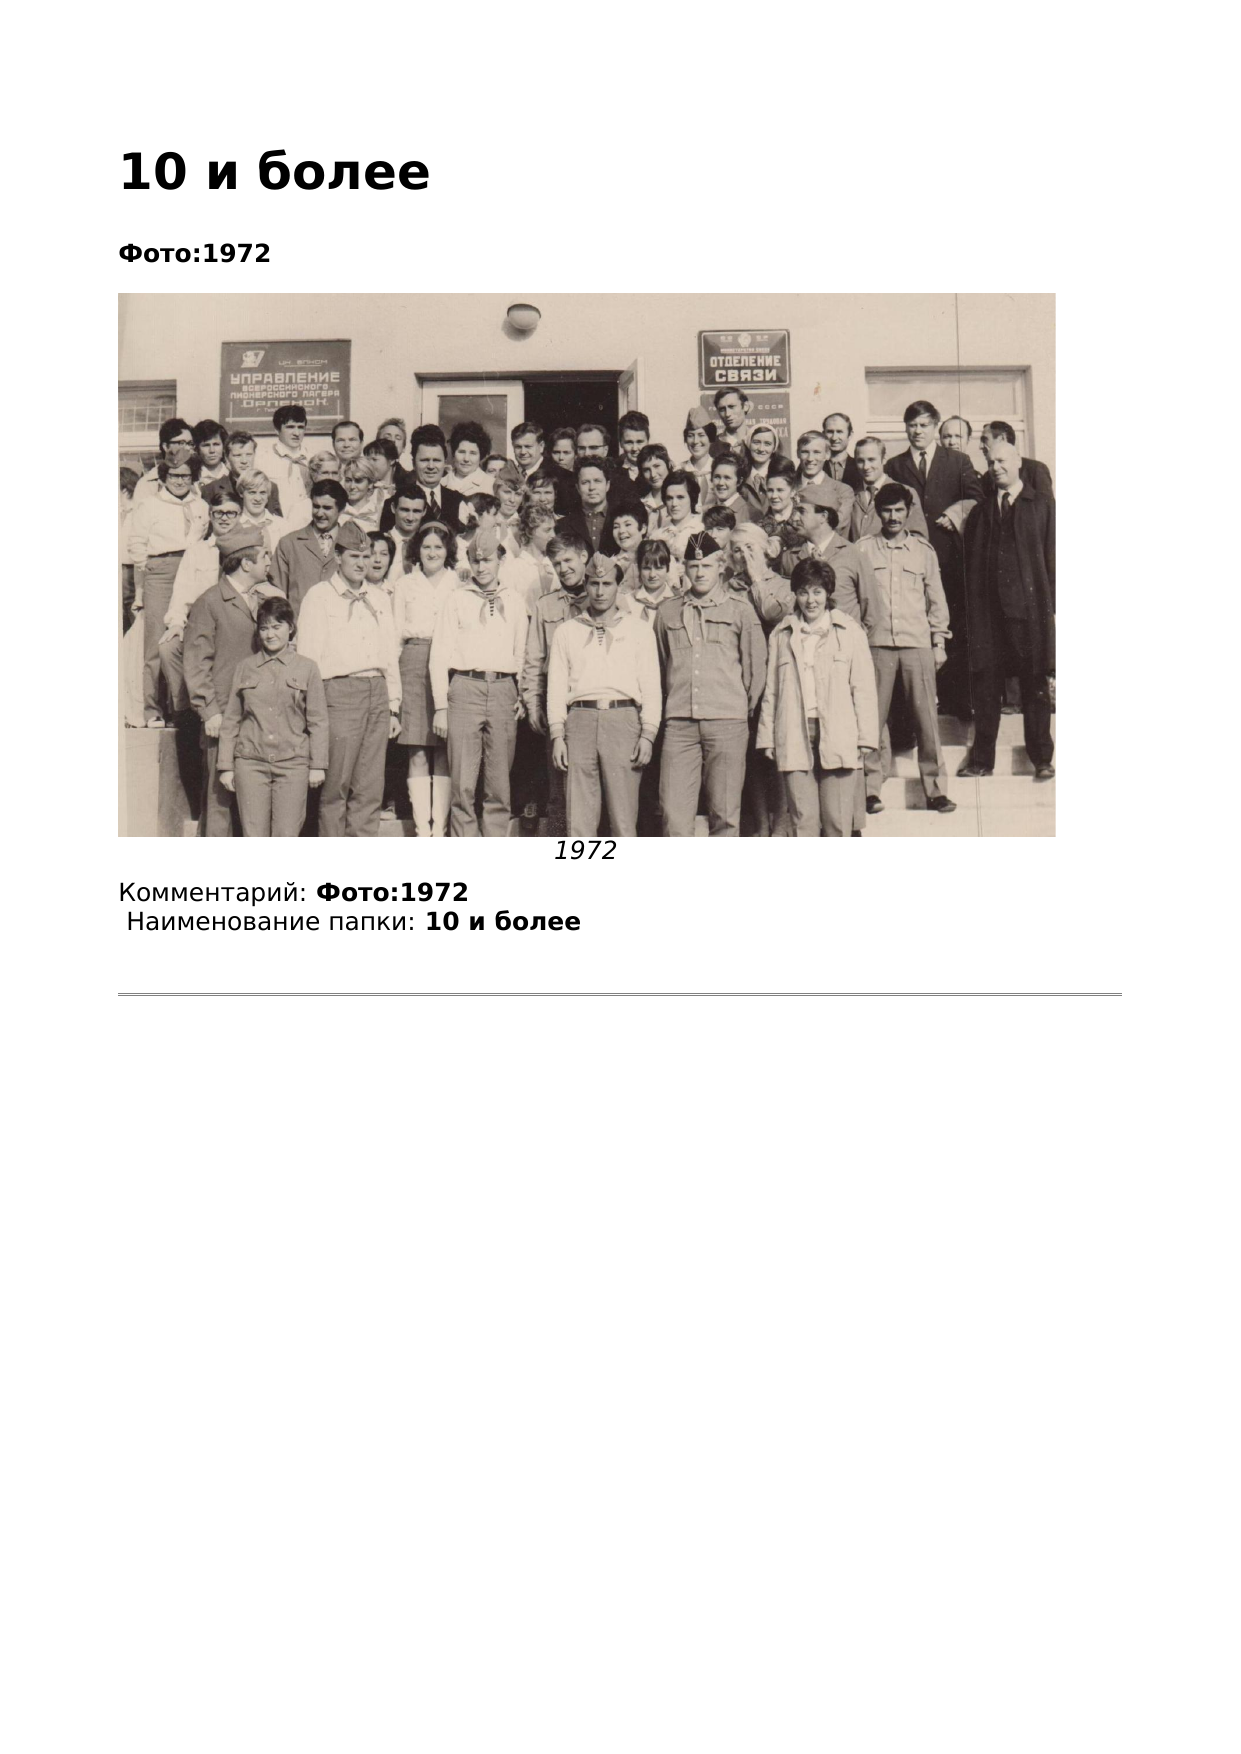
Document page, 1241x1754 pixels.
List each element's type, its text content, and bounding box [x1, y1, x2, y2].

text Комментарий: Фото:1972 Наименование папки: 10 и более [118, 878, 1122, 966]
picture [118, 293, 1056, 837]
subtitle Фото:1972 [118, 239, 1122, 268]
text 1972 [118, 837, 1056, 866]
subtitle 10 и более [118, 143, 1122, 201]
